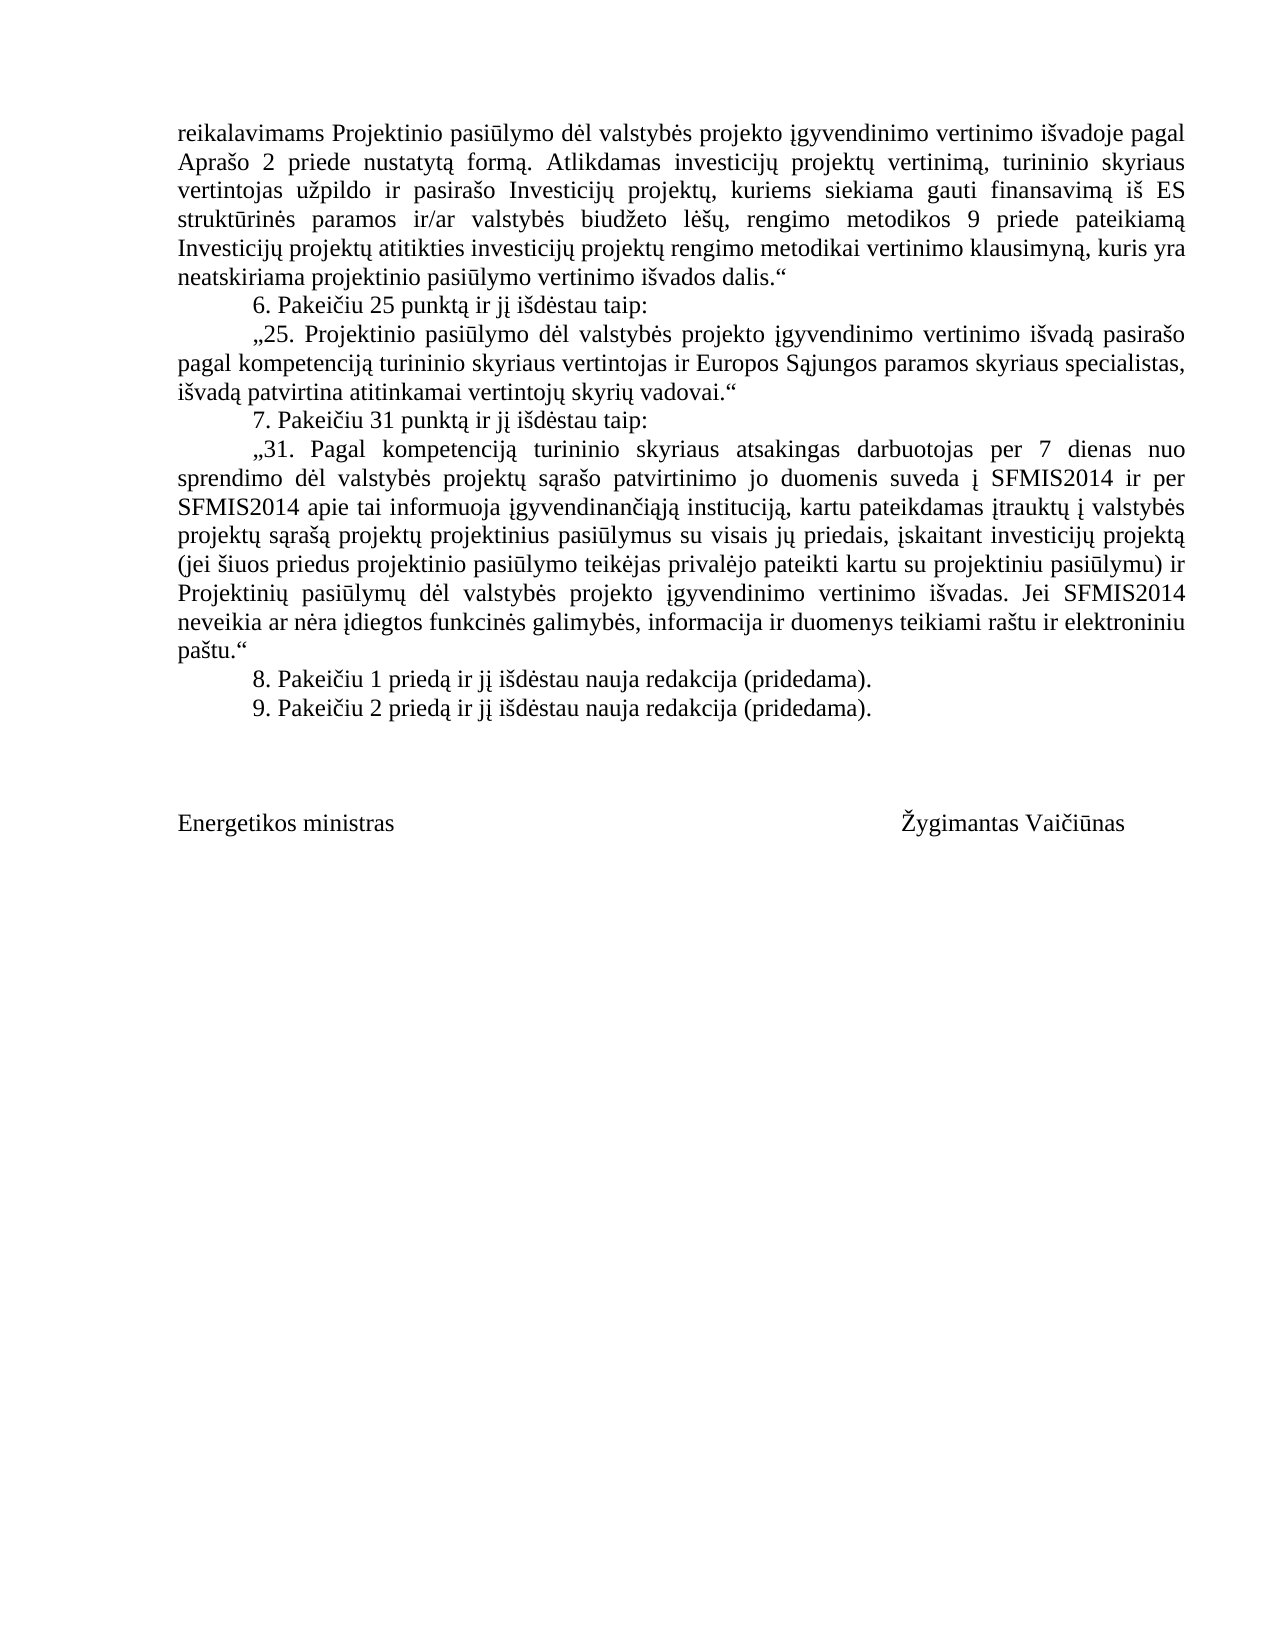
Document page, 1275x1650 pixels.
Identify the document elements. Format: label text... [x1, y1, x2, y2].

text reikalavimams Projektinio pasiūlymo dėl valstybės projekto įgyvendinimo vertinimo išvadoje pagal Aprašo 2 priede nustatytą formą. Atlikdamas investicijų projektų vertinimą, turininio skyriaus vertintojas užpildo ir pasirašo Investicijų projektų, kuriems siekiama gauti finansavimą iš ES struktūrinės paramos ir/ar valstybės biudžeto lėšų, rengimo metodikos 9 priede pateikiamą Investicijų projektų atitikties investicijų projektų rengimo metodikai vertinimo klausimyną, kuris yra neatskiriama projektinio pasiūlymo vertinimo išvados dalis.“ [177, 118, 1186, 291]
text 8. Pakeičiu 1 priedą ir jį išdėstau nauja redakcija (pridedama). [177, 664, 1186, 693]
text 7. Pakeičiu 31 punktą ir jį išdėstau taip: [177, 406, 1186, 434]
text 6. Pakeičiu 25 punktą ir jį išdėstau taip: [177, 291, 1186, 319]
text Energetikos ministras Žygimantas Vaičiūnas [177, 808, 1186, 837]
text 9. Pakeičiu 2 priedą ir jį išdėstau nauja redakcija (pridedama). [177, 693, 1186, 722]
text „25. Projektinio pasiūlymo dėl valstybės projekto įgyvendinimo vertinimo išvadą pasirašo pagal kompetenciją turininio skyriaus vertintojas ir Europos Sąjungos paramos skyriaus specialistas, išvadą patvirtina atitinkamai vertintojų skyrių vadovai.“ [177, 319, 1186, 406]
text „31. Pagal kompetenciją turininio skyriaus atsakingas darbuotojas per 7 dienas nuo sprendimo dėl valstybės projektų sąrašo patvirtinimo jo duomenis suveda į SFMIS2014 ir per SFMIS2014 apie tai informuoja įgyvendinančiąją instituciją, kartu pateikdamas įtrauktų į valstybės projektų sąrašą projektų projektinius pasiūlymus su visais jų priedais, įskaitant investicijų projektą (jei šiuos priedus projektinio pasiūlymo teikėjas privalėjo pateikti kartu su projektiniu pasiūlymu) ir Projektinių pasiūlymų dėl valstybės projekto įgyvendinimo vertinimo išvadas. Jei SFMIS2014 neveikia ar nėra įdiegtos funkcinės galimybės, informacija ir duomenys teikiami raštu ir elektroniniu paštu.“ [177, 434, 1186, 664]
